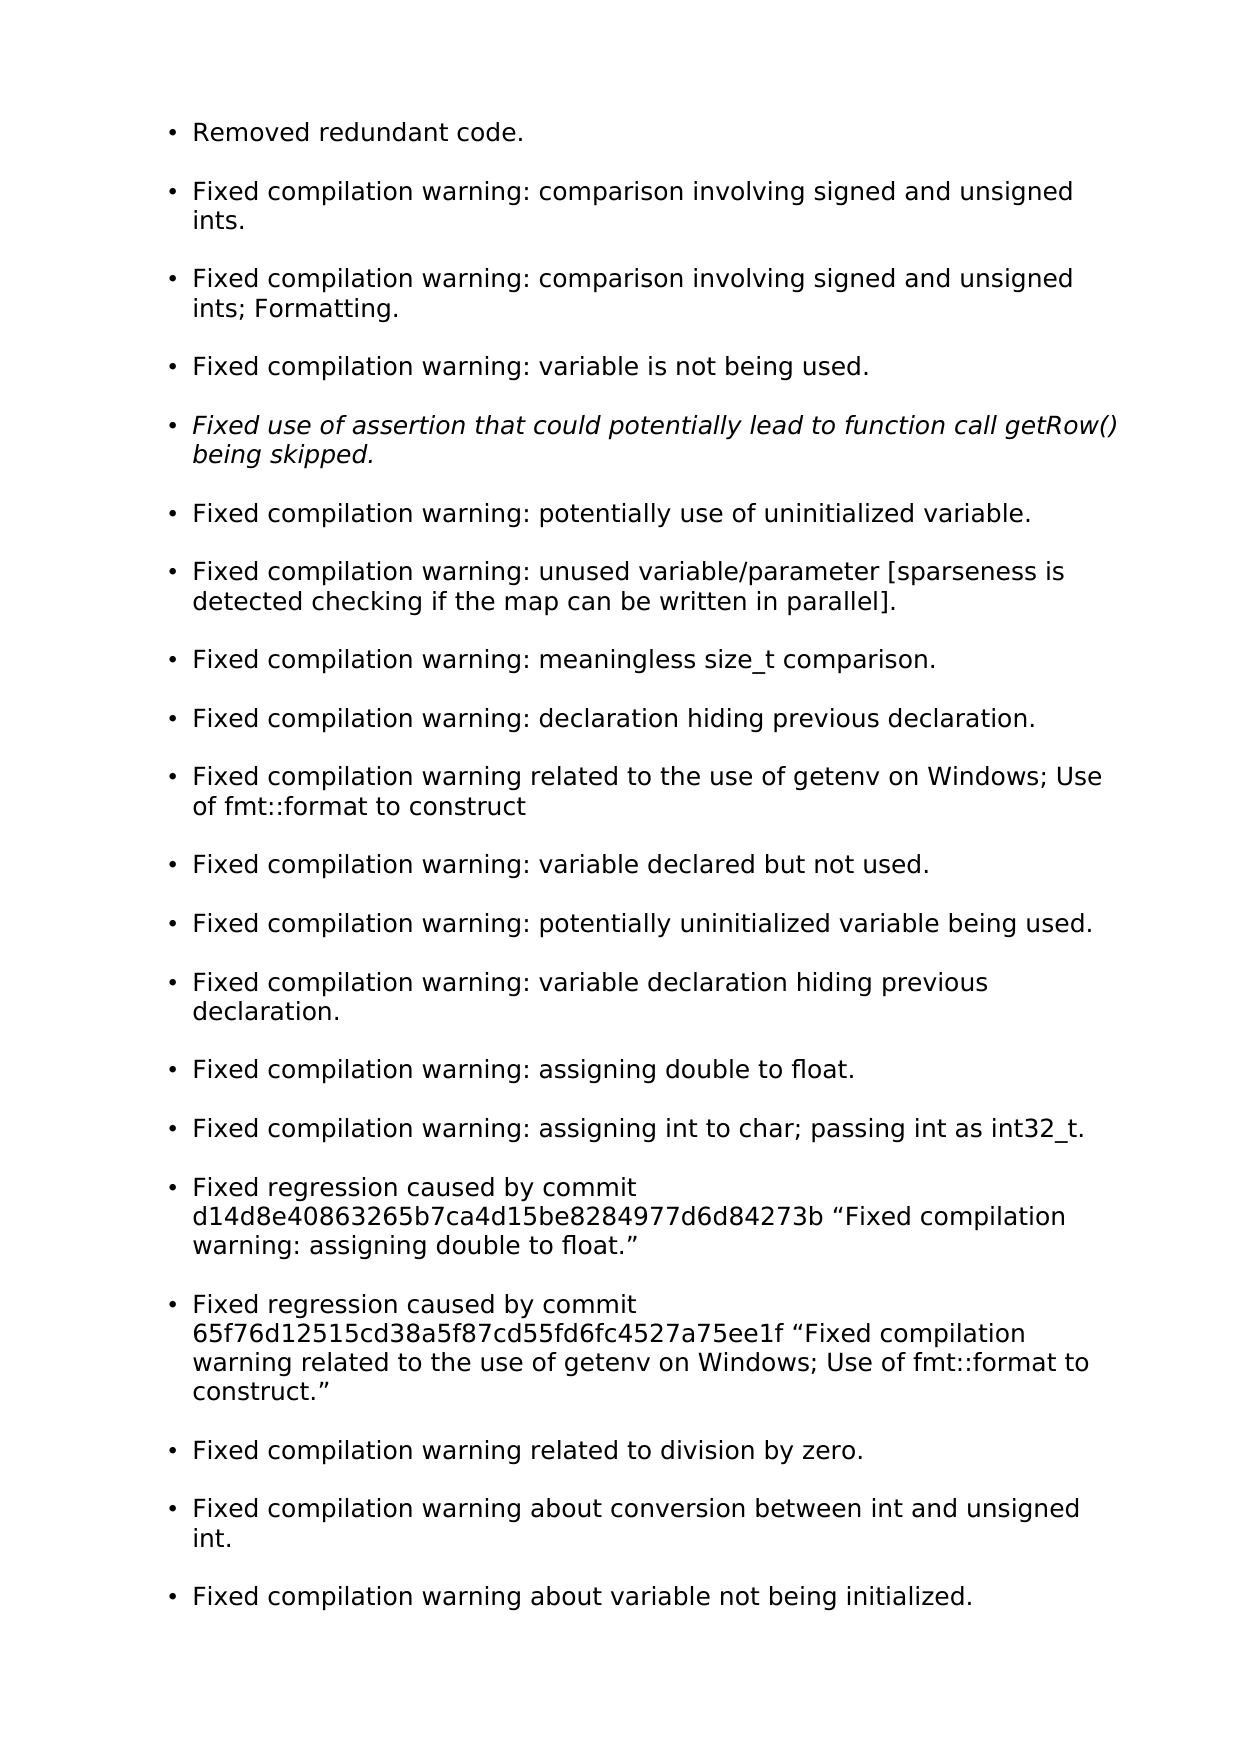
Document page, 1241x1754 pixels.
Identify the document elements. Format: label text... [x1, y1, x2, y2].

list Fixed compilation warning about variable not being initialized. [177, 1582, 1122, 1612]
list Fixed compilation warning: variable declaration hiding previous declaration. [177, 968, 1122, 1026]
list Fixed regression caused by commit d14d8e40863265b7ca4d15be8284977d6d84273b “Fixed compilation warning: assigning double to float.” [177, 1173, 1122, 1260]
list Fixed compilation warning about conversion between int and unsigned int. [177, 1494, 1122, 1553]
list Removed redundant code. [177, 118, 1122, 147]
list Fixed compilation warning related to the use of getenv on Windows; Use of fmt::format to construct [177, 763, 1122, 821]
list Fixed compilation warning: meaningless size_t comparison. [177, 645, 1122, 674]
list Fixed compilation warning: comparison involving signed and unsigned ints. [177, 177, 1122, 235]
list Fixed use of assertion that could potentially lead to function call getRow() being skipped. [177, 411, 1122, 469]
list Fixed compilation warning: assigning int to char; passing int as int32_t. [177, 1114, 1122, 1143]
list Fixed compilation warning: declaration hiding previous declaration. [177, 704, 1122, 733]
list Fixed compilation warning: comparison involving signed and unsigned ints; Formatting. [177, 264, 1122, 323]
list Fixed compilation warning: assigning double to float. [177, 1056, 1122, 1085]
list Fixed compilation warning: variable declared but not used. [177, 850, 1122, 879]
list Fixed compilation warning: potentially uninitialized variable being used. [177, 909, 1122, 938]
list Fixed compilation warning related to division by zero. [177, 1436, 1122, 1465]
list Fixed compilation warning: variable is not being used. [177, 352, 1122, 382]
list Fixed regression caused by commit 65f76d12515cd38a5f87cd55fd6fc4527a75ee1f “Fixed compilation warning related to the use of getenv on Windows; Use of fmt::format to construct.” [177, 1290, 1122, 1406]
list Fixed compilation warning: unused variable/parameter [sparseness is detected checking if the map can be written in parallel]. [177, 557, 1122, 616]
list Fixed compilation warning: potentially use of uninitialized variable. [177, 499, 1122, 528]
